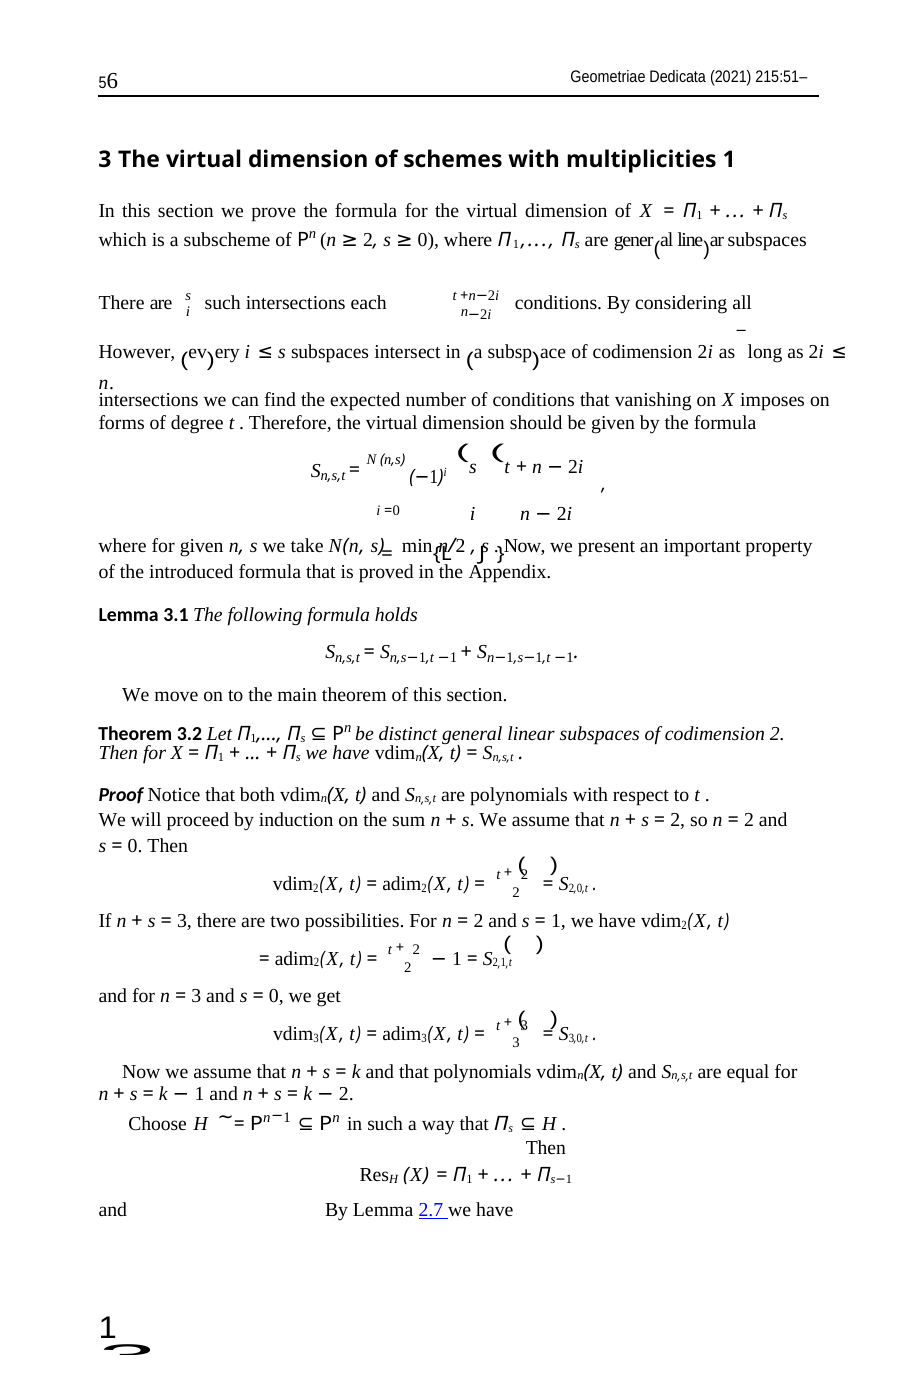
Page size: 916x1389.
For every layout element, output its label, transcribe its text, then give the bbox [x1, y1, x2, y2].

text In this section we prove the formula for the virtual dimension of X = Π1 + ... + Πs [98, 253, 819, 308]
text ( ) [517, 856, 558, 876]
text Theorem 3.2 Let Π1,..., Πs ⊆ Pn be distinct general linear subspaces of codimension 2. Then for X = Π1 + ... + Πs we have vdimn(X, t) = Sn,s,t . [98, 723, 819, 766]
text In this section we prove the formula for the virtual dimension of X = Π1 + ... + Πs [98, 196, 853, 223]
text and for n = 3 and s = 0, we get [517, 1029, 558, 1083]
text Lemma 3.1 The following formula holds [98, 602, 853, 626]
text We will proceed by induction on the sum n + s. We assume that n + s = 2, so n = 2 and [98, 806, 853, 831]
text such intersections each giving [204, 292, 440, 314]
text Choose H ∼= Pn−1 ⊆ Pn in such a way that Πs ⊆ H . Then [85, 1105, 566, 1159]
text However, (ev)ery i ≤ s subspaces intersect in (a subsp)ace of codimension 2i as−long as 2i ≤ n. [98, 253, 853, 394]
text ResH (X) = Π1 + ... + Πs−1 [85, 1160, 572, 1187]
text intersections we can find the expected number of conditions that vanishing on X imposes on [98, 394, 853, 410]
text vdim2(X, t) = adim2(X, t) = t +22 = S2,0,t . [273, 862, 517, 901]
text and for n = 3 and s = 0, we get [98, 982, 503, 1008]
text Sn,s,t = [85, 466, 360, 484]
text (−1)i [409, 469, 453, 487]
text which is a subscheme of Pn (n ≥ 2, s ≥ 0), where Π1,..., Πs are gener(al line)ar subspaces [98, 221, 819, 253]
list The virtual dimension of schemes with multiplicities 1 [98, 143, 853, 174]
text Proof Notice that both vdimn(X, t) and Sn,s,t are polynomials with respect to t . [98, 782, 853, 806]
text where for given n, s we take N(n, s) min n/2 , s . Now, we present an important property of the introduced formula that is proved in the Appendix. [98, 532, 819, 582]
text Now we assume that n + s = k and that polynomials vdimn(X, t) and Sn,s,t are equal for [122, 1056, 853, 1084]
text and for n = 3 and s = 0, we get [544, 982, 853, 1008]
text s = 0. Then [517, 876, 558, 930]
text t +n−2i [452, 287, 501, 304]
text N (n,s) [366, 449, 453, 469]
text and [98, 1198, 290, 1221]
text By Lemma 2.7 we have [325, 1198, 853, 1221]
text = {L J } [381, 539, 513, 566]
text s i [185, 288, 191, 320]
text If n + s = 3, there are two possibilities. For n = 2 and s = 1, we have vdim2(X, t) = adim2(X, t) = t +22 − 1 = S2,1,t [98, 906, 732, 1008]
text i n − 2i [469, 499, 853, 526]
text vdim3(X, t) = adim3(X, t) = t +33 = S3,0,t . [558, 1012, 853, 1051]
text vdim2(X, t) = adim2(X, t) = t +22 = S2,0,t . [558, 862, 853, 901]
text i =0 [378, 499, 399, 519]
text [85, 499, 373, 519]
text ( ) [517, 1010, 558, 1029]
text n [461, 304, 468, 320]
text ( ) [503, 935, 544, 954]
text conditions. By considering all possible [514, 292, 819, 314]
text −2i [452, 304, 492, 323]
text (s (t + n − 2i , [456, 449, 853, 480]
text vdim3(X, t) = adim3(X, t) = t +33 = S3,0,t . [273, 1012, 517, 1051]
text We move on to the main theorem of this section. [122, 683, 853, 706]
text forms of degree t . Therefore, the virtual dimension should be given by the formula [98, 411, 853, 434]
text There are [98, 292, 173, 314]
text s = 0. Then [98, 831, 853, 858]
text n + s = k − 1 and n + s = k − 2. [98, 1084, 853, 1105]
text Sn,s,t = Sn,s−1,t −1 + Sn−1,s−1,t −1. [85, 637, 821, 668]
text (−1)i [373, 457, 378, 531]
